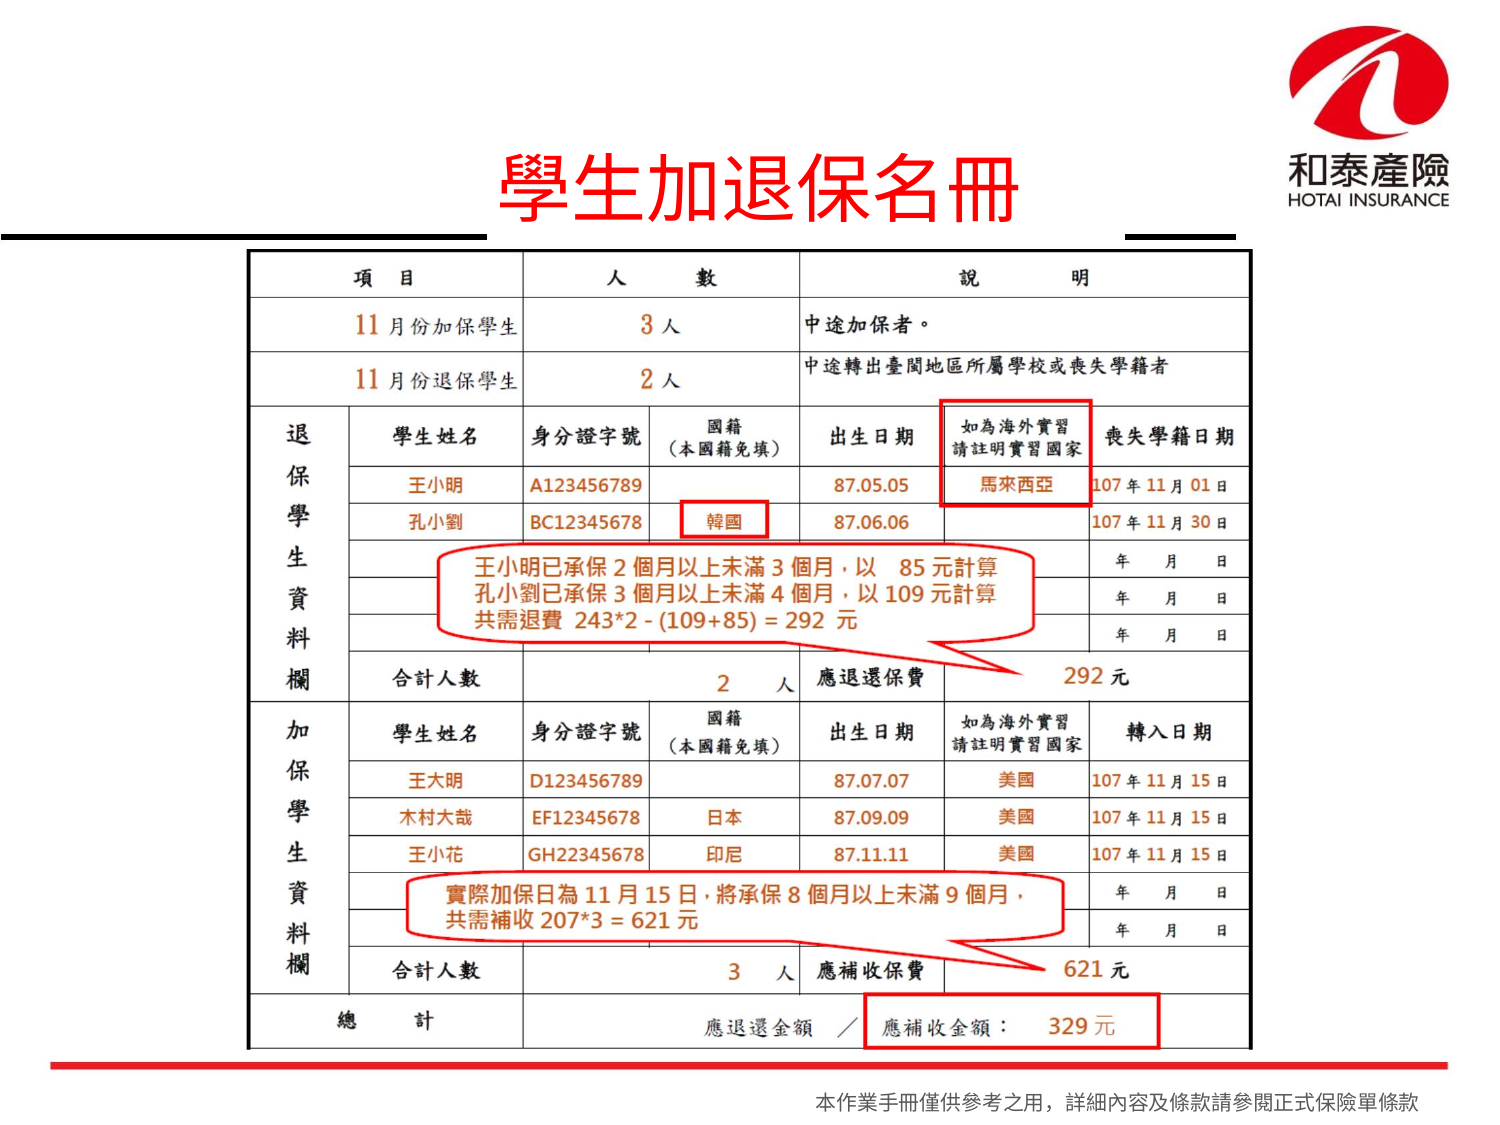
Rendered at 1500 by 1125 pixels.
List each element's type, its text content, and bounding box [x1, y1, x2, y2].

picture [0, 0, 1500, 1125]
text 學生加退保名冊 [496, 136, 1116, 236]
text 本作業手冊僅供參考之用，詳細內容及條款請參閱正式保險單條款 [815, 1088, 1491, 1116]
